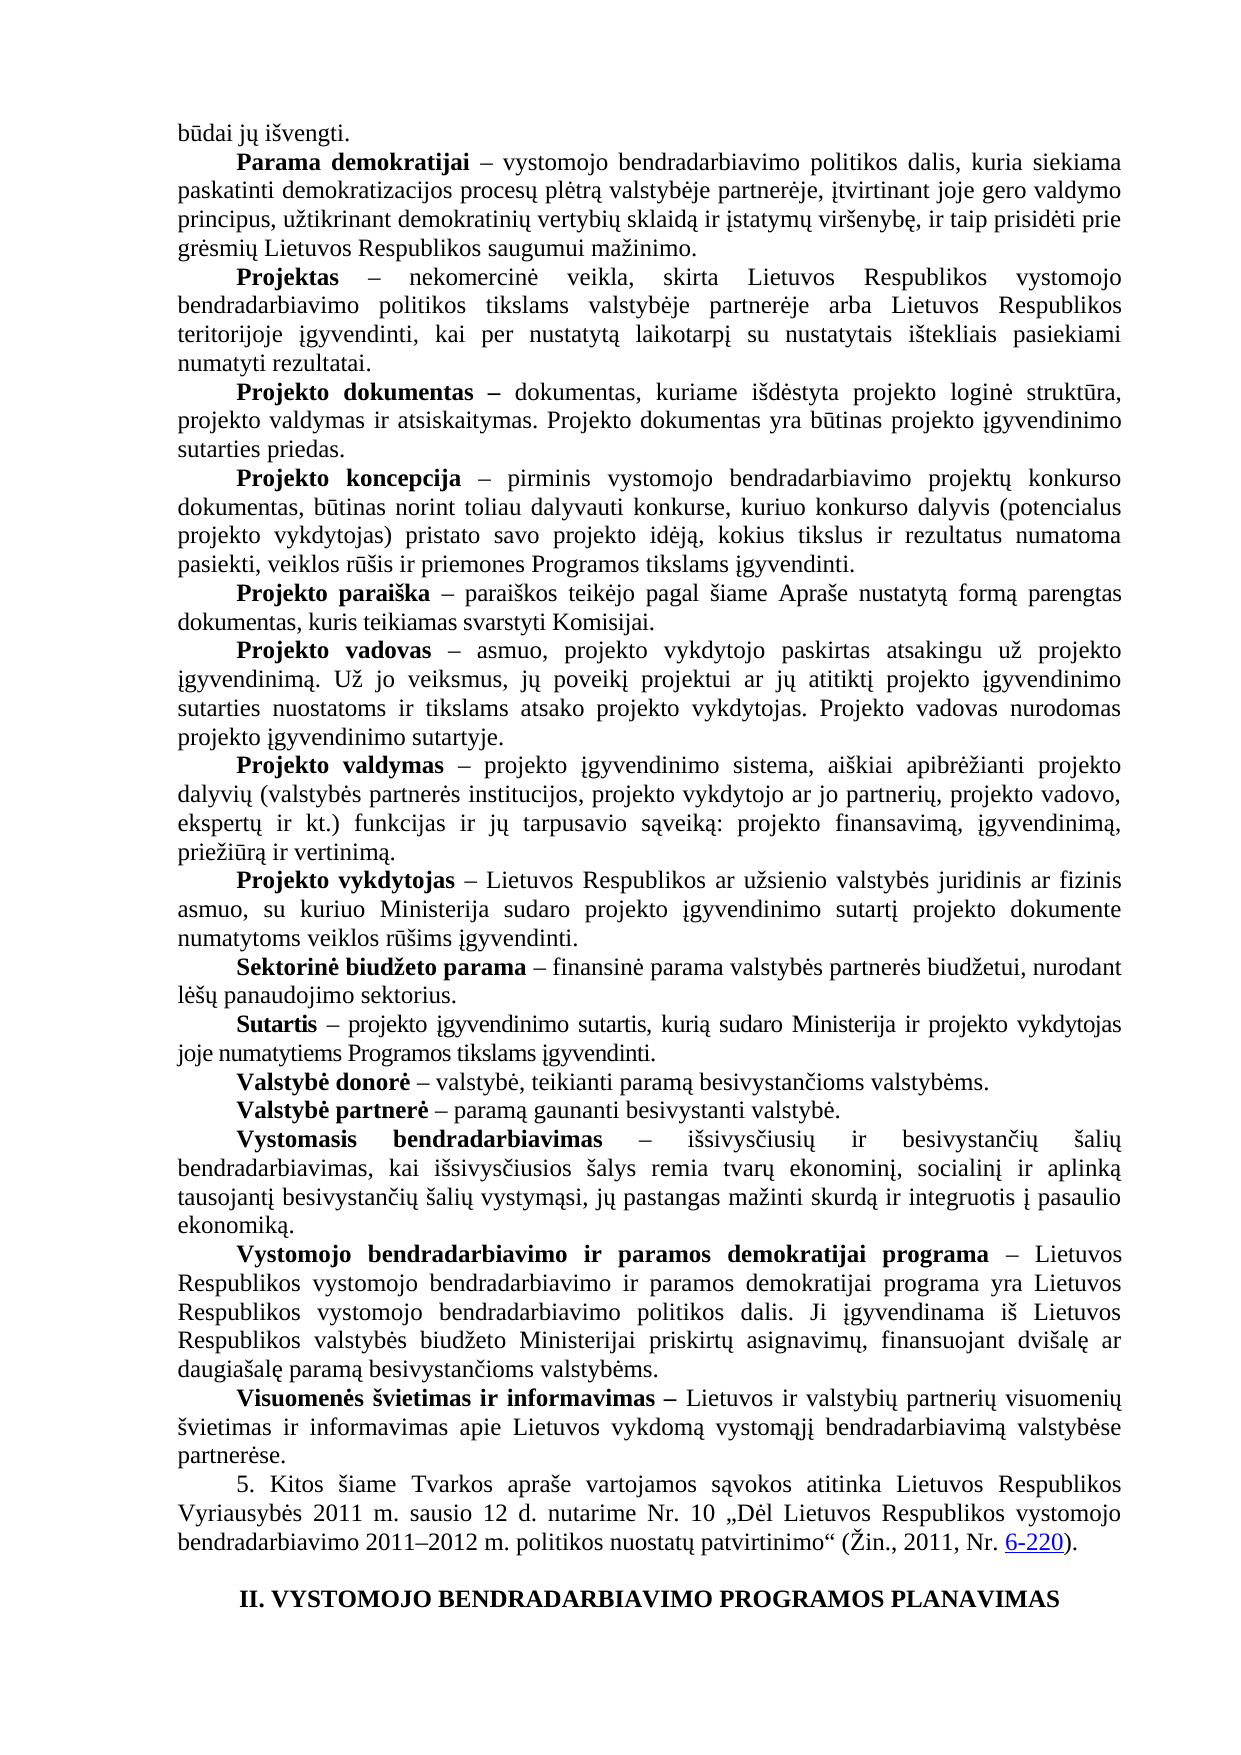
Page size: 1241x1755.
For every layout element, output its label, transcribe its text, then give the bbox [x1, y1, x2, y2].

text Vystomojo bendradarbiavimo ir paramos demokratijai programa – Lietuvos Respublikos vystomojo bendradarbiavimo ir paramos demokratijai programa yra Lietuvos Respublikos vystomojo bendradarbiavimo politikos dalis. Ji įgyvendinama iš Lietuvos Respublikos valstybės biudžeto Ministerijai priskirtų asignavimų, finansuojant dvišalę ar daugiašalę paramą besivystančioms valstybėms. [177, 1239, 1122, 1383]
text Projektas – nekomercinė veikla, skirta Lietuvos Respublikos vystomojo bendradarbiavimo politikos tikslams valstybėje partnerėje arba Lietuvos Respublikos teritorijoje įgyvendinti, kai per nustatytą laikotarpį su nustatytais ištekliais pasiekiami numatyti rezultatai. [177, 262, 1122, 377]
text Projekto paraiška – paraiškos teikėjo pagal šiame Apraše nustatytą formą parengtas dokumentas, kuris teikiamas svarstyti Komisijai. [177, 578, 1122, 636]
text Projekto vadovas – asmuo, projekto vykdytojo paskirtas atsakingu už projekto įgyvendinimą. Už jo veiksmus, jų poveikį projektui ar jų atitiktį projekto įgyvendinimo sutarties nuostatoms ir tikslams atsako projekto vykdytojas. Projekto vadovas nurodomas projekto įgyvendinimo sutartyje. [177, 636, 1122, 751]
text Projekto valdymas – projekto įgyvendinimo sistema, aiškiai apibrėžianti projekto dalyvių (valstybės partnerės institucijos, projekto vykdytojo ar jo partnerių, projekto vadovo, ekspertų ir kt.) funkcijas ir jų tarpusavio sąveiką: projekto finansavimą, įgyvendinimą, priežiūrą ir vertinimą. [177, 751, 1122, 866]
text Vystomasis bendradarbiavimas – išsivysčiusių ir besivystančių šalių bendradarbiavimas, kai išsivysčiusios šalys remia tvarų ekonominį, socialinį ir aplinką tausojantį besivystančių šalių vystymąsi, jų pastangas mažinti skurdą ir integruotis į pasaulio ekonomiką. [177, 1124, 1122, 1239]
text II. VYSTOMOJO BENDRADARBIAVIMO PROGRAMOS PLANAVIMAS [177, 1584, 1122, 1613]
text 5. Kitos šiame Tvarkos apraše vartojamos sąvokos atitinka Lietuvos Respublikos Vyriausybės 2011 m. sausio 12 d. nutarime Nr. 10 „Dėl Lietuvos Respublikos vystomojo bendradarbiavimo 2011–2012 m. politikos nuostatų patvirtinimo“ (Žin., 2011, Nr. 6-220). [177, 1469, 1122, 1556]
text Projekto koncepcija – pirminis vystomojo bendradarbiavimo projektų konkurso dokumentas, būtinas norint toliau dalyvauti konkurse, kuriuo konkurso dalyvis (potencialus projekto vykdytojas) pristato savo projekto idėją, kokius tikslus ir rezultatus numatoma pasiekti, veiklos rūšis ir priemones Programos tikslams įgyvendinti. [177, 463, 1122, 578]
text Sutartis – projekto įgyvendinimo sutartis, kurią sudaro Ministerija ir projekto vykdytojas joje numatytiems Programos tikslams įgyvendinti. [177, 1009, 1122, 1067]
text Visuomenės švietimas ir informavimas – Lietuvos ir valstybių partnerių visuomenių švietimas ir informavimas apie Lietuvos vykdomą vystomąjį bendradarbiavimą valstybėse partnerėse. [177, 1383, 1122, 1469]
text Projekto dokumentas – dokumentas, kuriame išdėstyta projekto loginė struktūra, projekto valdymas ir atsiskaitymas. Projekto dokumentas yra būtinas projekto įgyvendinimo sutarties priedas. [177, 377, 1122, 463]
text Sektorinė biudžeto parama – finansinė parama valstybės partnerės biudžetui, nurodant lėšų panaudojimo sektorius. [177, 952, 1122, 1009]
text Valstybė partnerė – paramą gaunanti besivystanti valstybė. [177, 1096, 1122, 1124]
text Valstybė donorė – valstybė, teikianti paramą besivystančioms valstybėms. [177, 1067, 1122, 1096]
text Parama demokratijai – vystomojo bendradarbiavimo politikos dalis, kuria siekiama paskatinti demokratizacijos procesų plėtrą valstybėje partnerėje, įtvirtinant joje gero valdymo principus, užtikrinant demokratinių vertybių sklaidą ir įstatymų viršenybę, ir taip prisidėti prie grėsmių Lietuvos Respublikos saugumui mažinimo. [177, 147, 1122, 262]
text Projekto vykdytojas – Lietuvos Respublikos ar užsienio valstybės juridinis ar fizinis asmuo, su kuriuo Ministerija sudaro projekto įgyvendinimo sutartį projekto dokumente numatytoms veiklos rūšims įgyvendinti. [177, 866, 1122, 952]
text būdai jų išvengti. [177, 118, 1122, 147]
